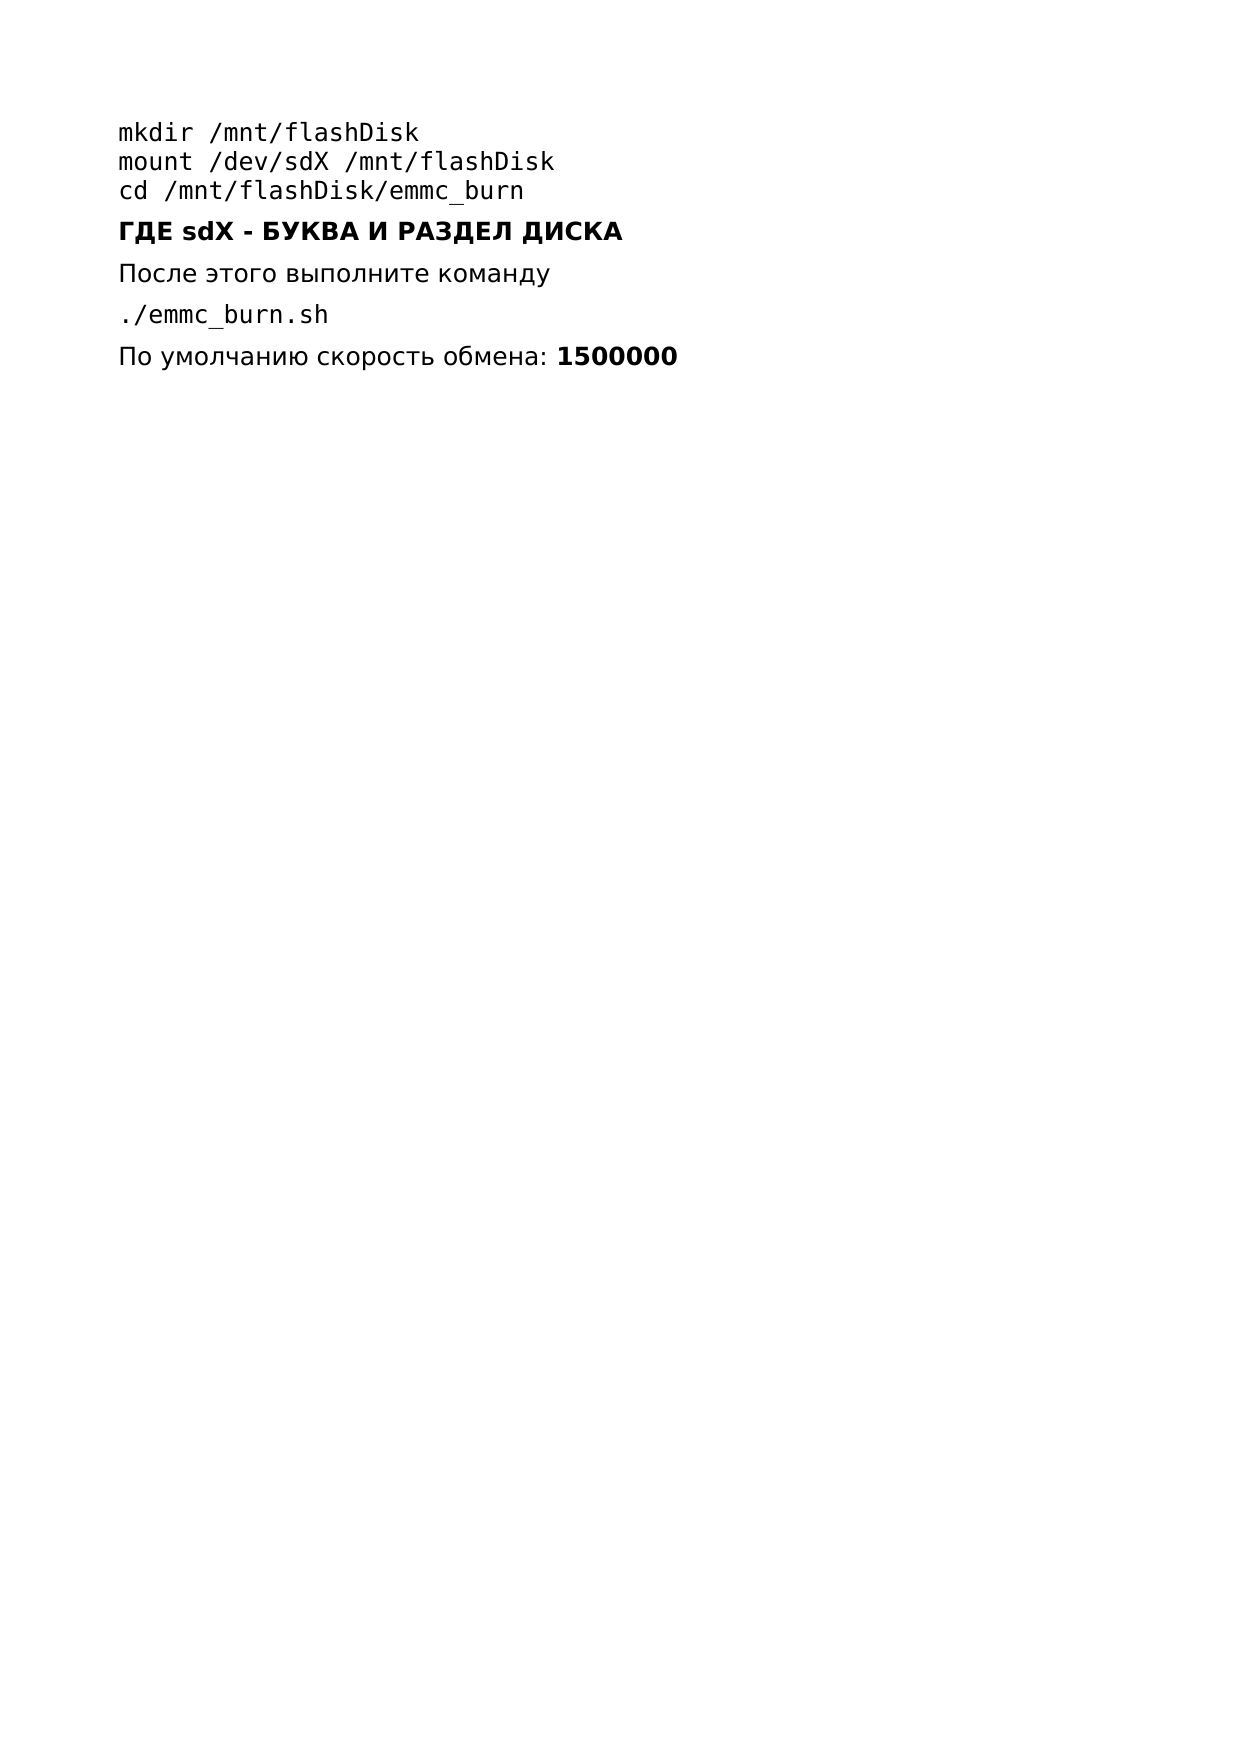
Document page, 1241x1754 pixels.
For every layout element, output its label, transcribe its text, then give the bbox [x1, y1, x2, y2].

text После этого выполните команду [118, 259, 1122, 288]
text ./emmc_burn.sh [118, 301, 1122, 330]
text ГДЕ sdX - БУКВА И РАЗДЕЛ ДИСКА [118, 217, 1122, 247]
text По умолчанию скорость обмена: 1500000 [118, 342, 1122, 371]
text mkdir /mnt/flashDisk mount /dev/sdX /mnt/flashDisk cd /mnt/flashDisk/emmc_burn [118, 118, 1122, 206]
